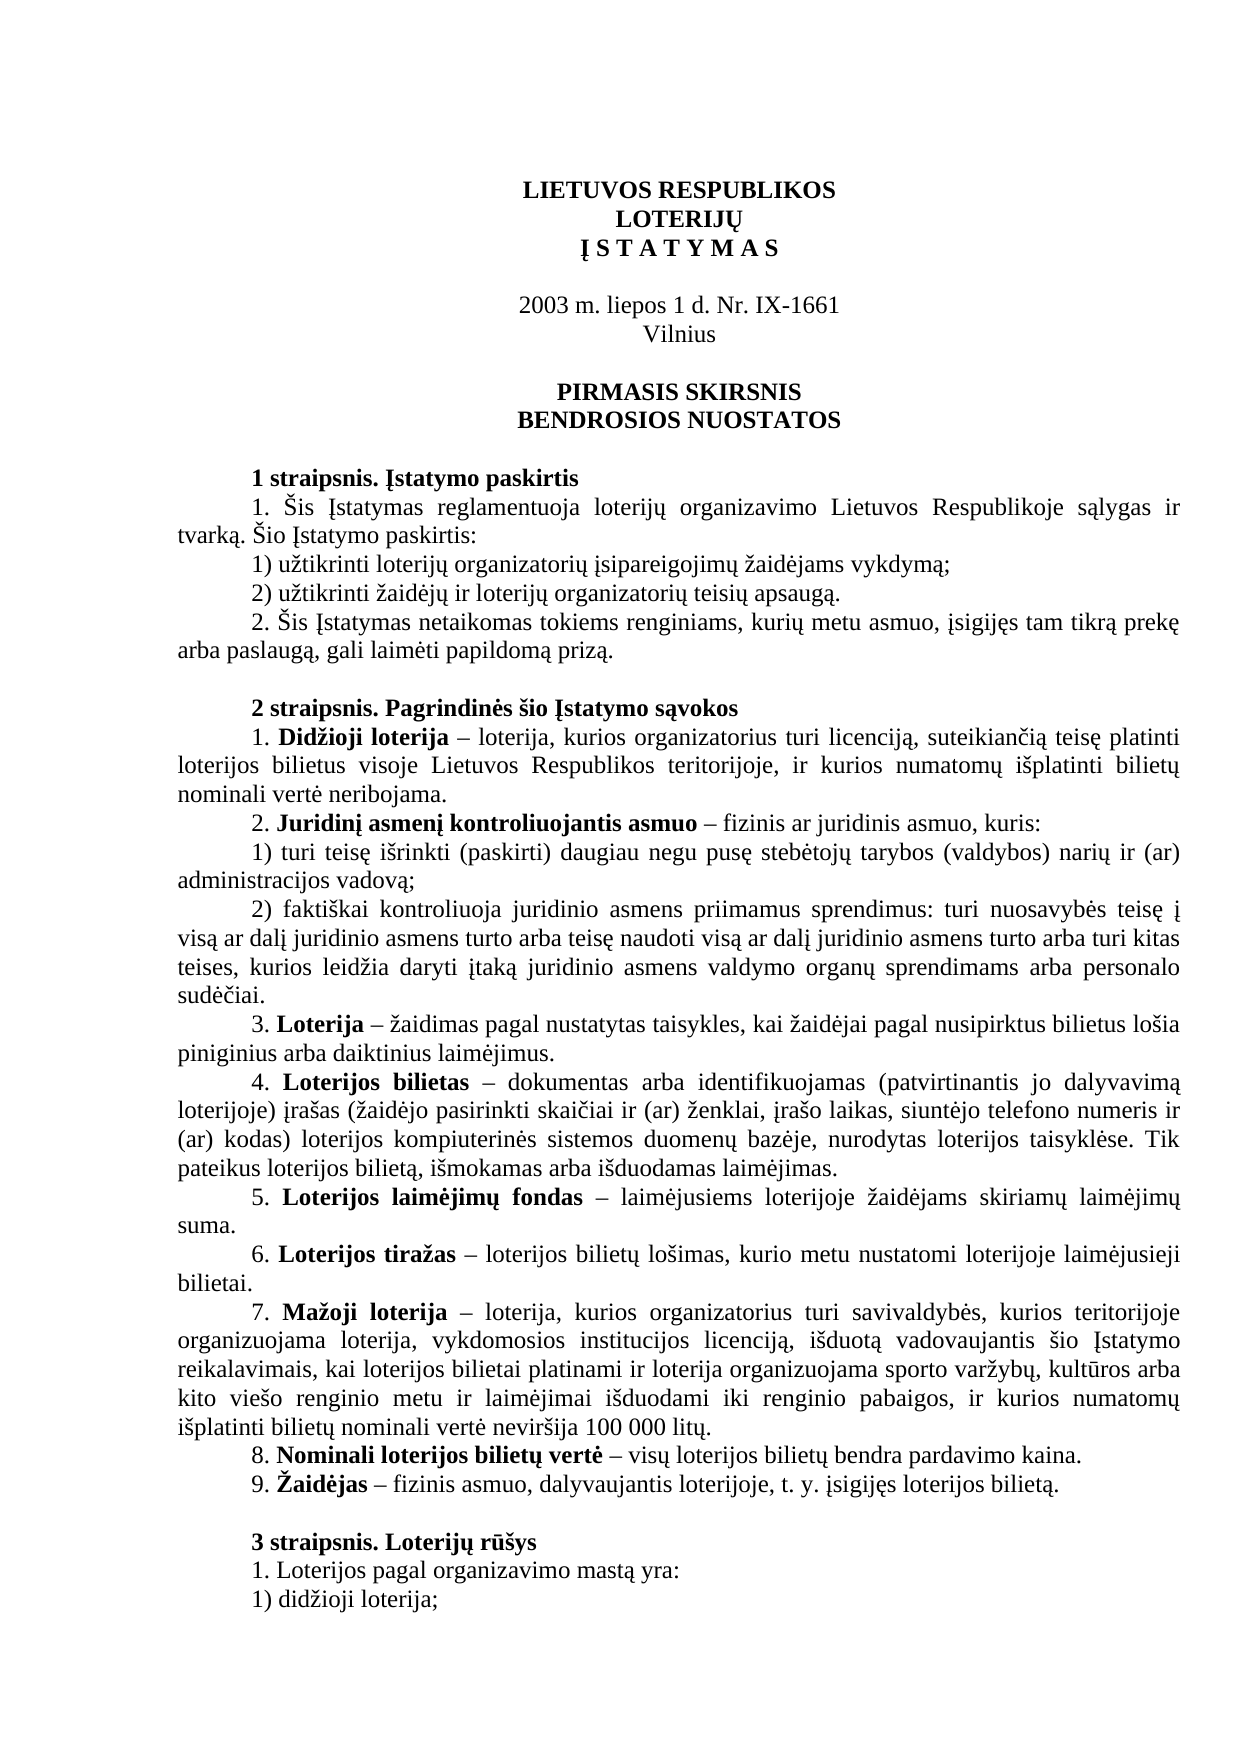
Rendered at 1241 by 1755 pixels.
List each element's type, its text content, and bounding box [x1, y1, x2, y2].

text BENDROSIOS NUOSTATOS [177, 406, 1181, 434]
text 4. Loterijos bilietas – dokumentas arba identifikuojamas (patvirtinantis jo dalyvavimą loterijoje) įrašas (žaidėjo pasirinkti skaičiai ir (ar) ženklai, įrašo laikas, siuntėjo telefono numeris ir (ar) kodas) loterijos kompiuterinės sistemos duomenų bazėje, nurodytas loterijos taisyklėse. Tik pateikus loterijos bilietą, išmokamas arba išduodamas laimėjimas. [177, 1067, 1181, 1182]
text 8. Nominali loterijos bilietų vertė – visų loterijos bilietų bendra pardavimo kaina. [177, 1441, 1181, 1469]
text 1 straipsnis. Įstatymo paskirtis [177, 463, 1181, 492]
text 2) užtikrinti žaidėjų ir loterijų organizatorių teisių apsaugą. [177, 578, 1181, 607]
text Vilnius [177, 319, 1181, 348]
text 7. Mažoji loterija – loterija, kurios organizatorius turi savivaldybės, kurios teritorijoje organizuojama loterija, vykdomosios institucijos licenciją, išduotą vadovaujantis šio Įstatymo reikalavimais, kai loterijos bilietai platinami ir loterija organizuojama sporto varžybų, kultūros arba kito viešo renginio metu ir laimėjimai išduodami iki renginio pabaigos, ir kurios numatomų išplatinti bilietų nominali vertė neviršija 100 000 litų. [177, 1297, 1181, 1441]
text 2. Šis Įstatymas netaikomas tokiems renginiams, kurių metu asmuo, įsigijęs tam tikrą prekę arba paslaugą, gali laimėti papildomą prizą. [177, 607, 1181, 664]
text 3 straipsnis. Loterijų rūšys [177, 1527, 1181, 1556]
text 3. Loterija – žaidimas pagal nustatytas taisykles, kai žaidėjai pagal nusipirktus bilietus lošia piniginius arba daiktinius laimėjimus. [177, 1009, 1181, 1067]
text 1) turi teisę išrinkti (paskirti) daugiau negu pusę stebėtojų tarybos (valdybos) narių ir (ar) administracijos vadovą; [177, 837, 1181, 894]
text 2 straipsnis. Pagrindinės šio Įstatymo sąvokos [177, 693, 1181, 722]
text 1. Loterijos pagal organizavimo mastą yra: [177, 1556, 1181, 1584]
text 6. Loterijos tiražas – loterijos bilietų lošimas, kurio metu nustatomi loterijoje laimėjusieji bilietai. [177, 1239, 1181, 1297]
text 1) didžioji loterija; [177, 1584, 1181, 1613]
text 1. Didžioji loterija – loterija, kurios organizatorius turi licenciją, suteikiančią teisę platinti loterijos bilietus visoje Lietuvos Respublikos teritorijoje, ir kurios numatomų išplatinti bilietų nominali vertė neribojama. [177, 722, 1181, 808]
text Į S T A T Y M A S [177, 233, 1181, 262]
text 2. Juridinį asmenį kontroliuojantis asmuo – fizinis ar juridinis asmuo, kuris: [177, 808, 1181, 837]
text 5. Loterijos laimėjimų fondas – laimėjusiems loterijoje žaidėjams skiriamų laimėjimų suma. [177, 1182, 1181, 1239]
text PIRMASIS SKIRSNIS [177, 377, 1181, 406]
text 1. Šis Įstatymas reglamentuoja loterijų organizavimo Lietuvos Respublikoje sąlygas ir tvarką. Šio Įstatymo paskirtis: [177, 492, 1181, 549]
text 2) faktiškai kontroliuoja juridinio asmens priimamus sprendimus: turi nuosavybės teisę į visą ar dalį juridinio asmens turto arba teisę naudoti visą ar dalį juridinio asmens turto arba turi kitas teises, kurios leidžia daryti įtaką juridinio asmens valdymo organų sprendimams arba personalo sudėčiai. [177, 894, 1181, 1009]
text 9. Žaidėjas – fizinis asmuo, dalyvaujantis loterijoje, t. y. įsigijęs loterijos bilietą. [177, 1469, 1181, 1498]
text LOTERIJŲ [177, 204, 1181, 233]
text LIETUVOS RESPUBLIKOS [177, 176, 1181, 204]
text 2003 m. liepos 1 d. Nr. IX-1661 [177, 291, 1181, 319]
text 1) užtikrinti loterijų organizatorių įsipareigojimų žaidėjams vykdymą; [177, 549, 1181, 578]
